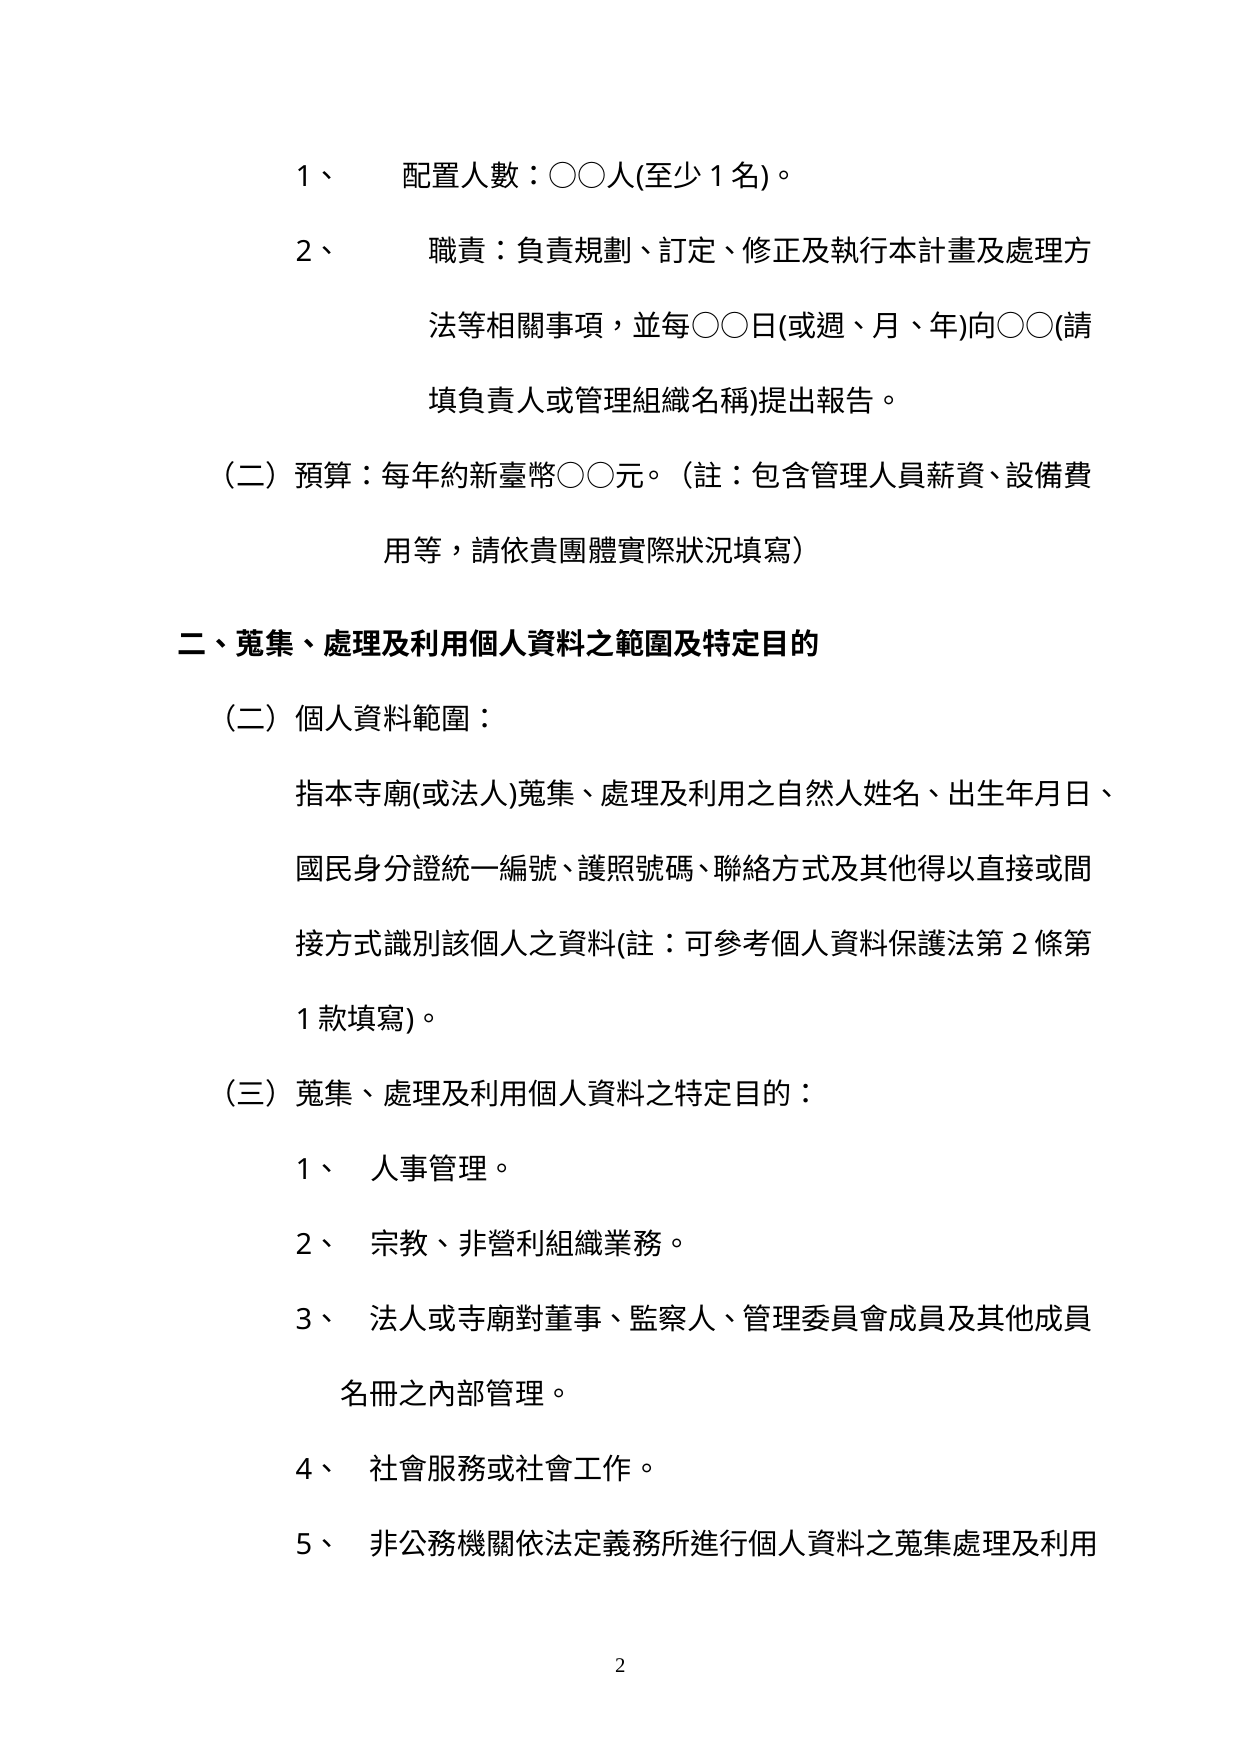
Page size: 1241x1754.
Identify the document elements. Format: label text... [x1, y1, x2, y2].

list 宗教、非營利組織業務。 [295, 1204, 1092, 1279]
list 法人或寺廟對董事、監察人、管理委員會成員及其他成員名冊之內部管理。 [295, 1279, 1092, 1429]
list 職責：負責規劃、訂定、修正及執行本計畫及處理方法等相關事項，並每○○日(或週、月、年)向○○(請填負責人或管理組織名稱)提出報告。 [295, 211, 1092, 436]
list 個人資料範圍： [207, 679, 1092, 754]
list 人事管理。 [295, 1129, 1092, 1204]
list 非公務機關依法定義務所進行個人資料之蒐集處理及利用。(註：如疫情期間信眾實聯制資料。) [295, 1504, 1092, 1579]
list 配置人數：○○人(至少1名)。 [295, 136, 1092, 211]
text 指本寺廟(或法人)蒐集、處理及利用之自然人姓名、出生年月日、國民身分證統一編號、護照號碼、聯絡方式及其他得以直接或間接方式識別該個人之資料(註：可參考個人資料保護法第2條第1款填寫)。 [295, 754, 1092, 1054]
text 二、蒐集、處理及利用個人資料之範圍及特定目的 [148, 604, 1092, 679]
subtitle （二）預算：每年約新臺幣○○元。（註：包含管理人員薪資、設備費用等，請依貴團體實際狀況填寫） [207, 436, 1092, 586]
list 蒐集、處理及利用個人資料之特定目的： [207, 1054, 1092, 1129]
list 社會服務或社會工作。 [295, 1429, 1092, 1504]
